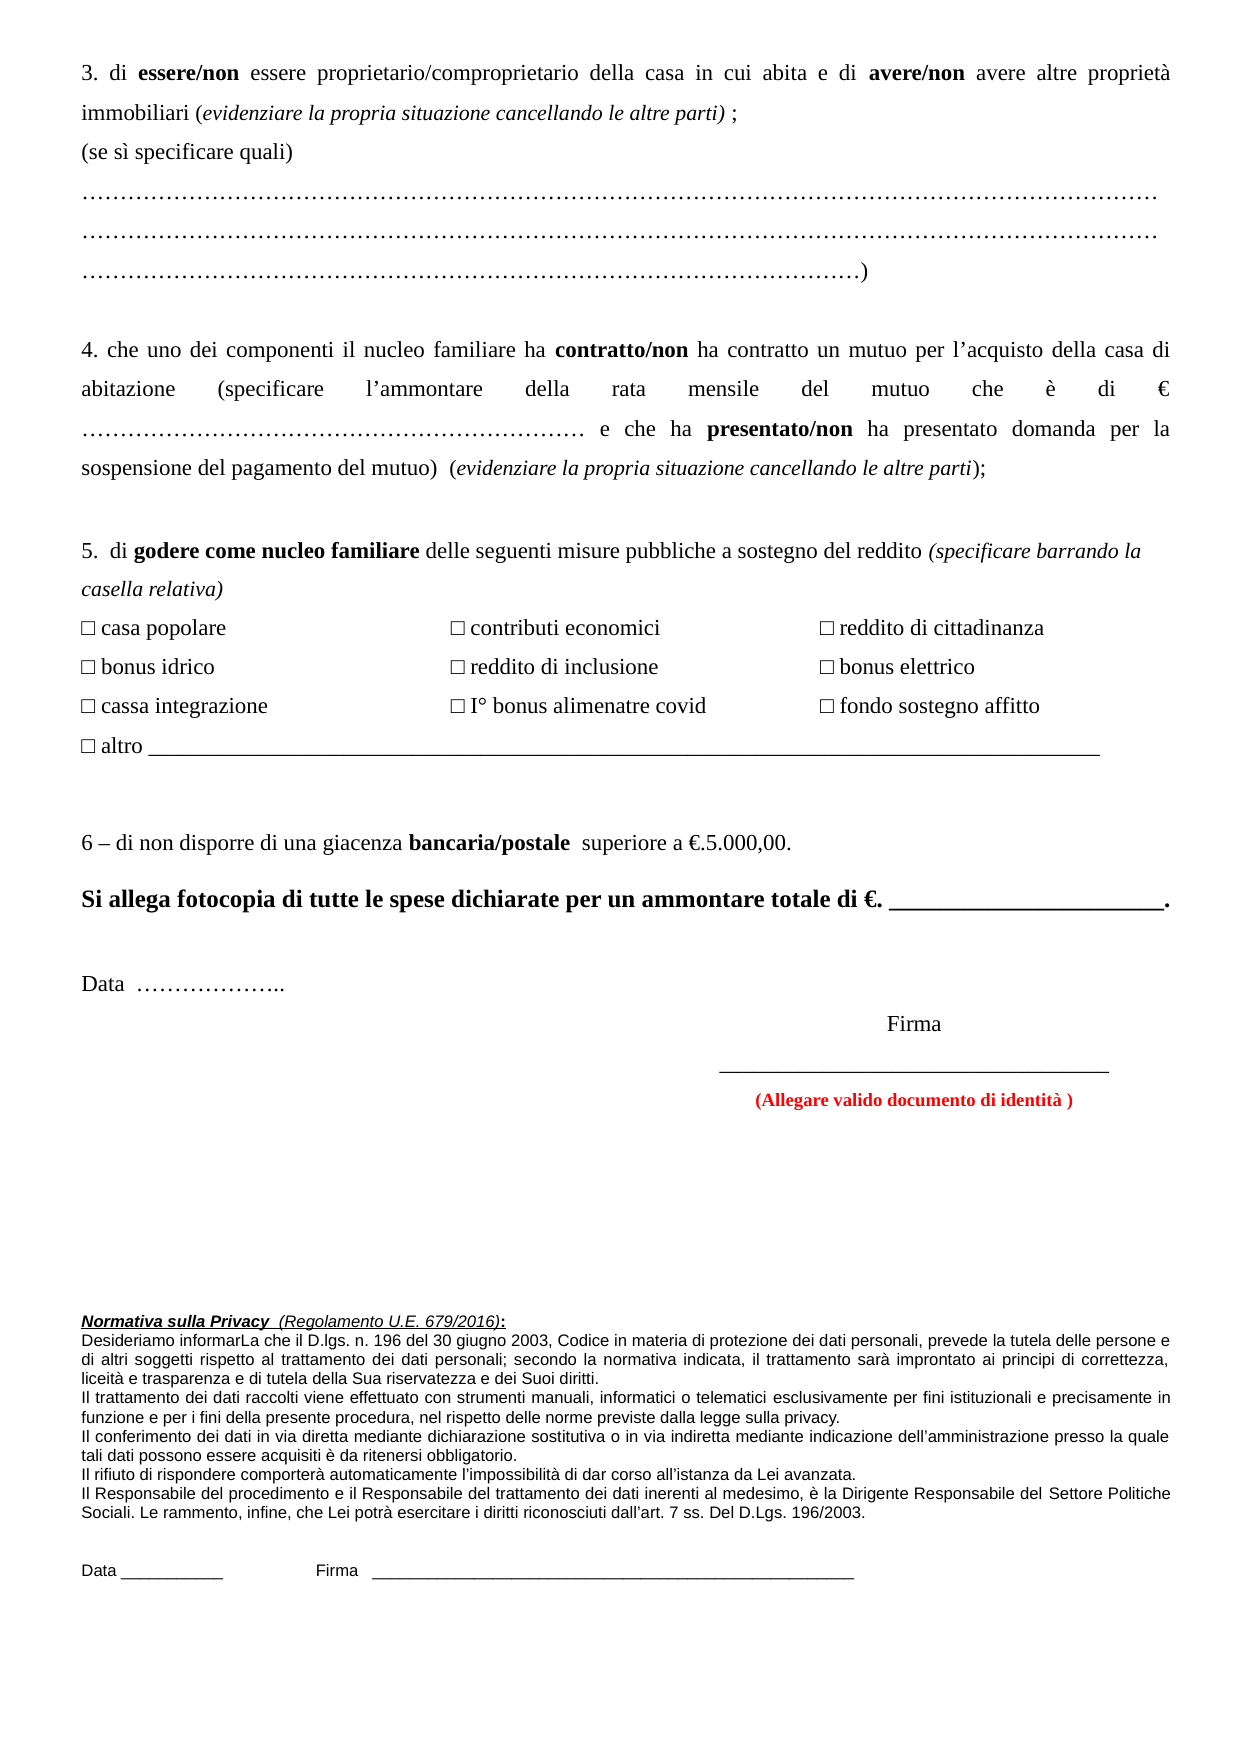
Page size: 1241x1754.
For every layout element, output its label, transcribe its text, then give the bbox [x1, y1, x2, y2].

text Normativa sulla Privacy (Regolamento U.E. 679/2016): [81, 1312, 1171, 1331]
text 5. di godere come nucleo familiare delle seguenti misure pubbliche a sostegno del reddito (specificare barrando la casella relativa) [81, 537, 1171, 601]
text Data ……………….. [81, 970, 1171, 997]
text 4. che uno dei componenti il nucleo familiare ha contratto/non ha contratto un mutuo per l’acquisto della casa di abitazione (specificare l’ammontare della rata mensile del mutuo che è di € ………………………………………………………… e che ha presentato/non ha presentato domanda per la sospensione del pagamento del mutuo) (evidenziare la propria situazione cancellando le altre parti); [81, 336, 1171, 481]
text □ cassa integrazione □ I° bonus alimenatre covid □ fondo sostegno affitto [81, 692, 1171, 719]
text Desideriamo informarLa che il D.lgs. n. 196 del 30 giugno 2003, Codice in materia di protezione dei dati personali, prevede la tutela delle persone e di altri soggetti rispetto al trattamento dei dati personali; secondo la normativa indicata, il trattamento sarà improntato ai principi di correttezza, liceità e trasparenza e di tutela della Sua riservatezza e dei Suoi diritti. [81, 1331, 1171, 1388]
text □ altro ___________________________________________________________________________________ [81, 732, 1171, 758]
text Il Responsabile del procedimento e il Responsabile del trattamento dei dati inerenti al medesimo, è la Dirigente Responsabile del Settore Politiche Sociali. Le rammento, infine, che Lei potrà esercitare i diritti riconosciuti dall’art. 7 ss. Del D.Lgs. 196/2003. [81, 1484, 1171, 1522]
text □ casa popolare □ contributi economici □ reddito di cittadinanza [81, 613, 1171, 640]
text Il trattamento dei dati raccolti viene effettuato con strumenti manuali, informatici o telematici esclusivamente per fini istituzionali e precisamente in funzione e per i fini della presente procedura, nel rispetto delle norme previste dalla legge sulla privacy. [81, 1388, 1171, 1427]
text 3. di essere/non essere proprietario/comproprietario della casa in cui abita e di avere/non avere altre proprietà immobiliari (evidenziare la propria situazione cancellando le altre parti) ; [81, 59, 1171, 125]
text Firma [657, 1010, 1171, 1036]
text Si allega fotocopia di tutte le spese dichiarate per un ammontare totale di €. ______________________. [81, 884, 1171, 913]
text Data ___________ Firma ____________________________________________________ [81, 1561, 1171, 1580]
text 6 – di non disporre di una giacenza bancaria/postale superiore a €.5.000,00. [81, 829, 1171, 855]
text Il conferimento dei dati in via diretta mediante dichiarazione sostitutiva o in via indiretta mediante indicazione dell’amministrazione presso la quale tali dati possono essere acquisiti è da ritenersi obbligatorio. [81, 1427, 1171, 1465]
text □ bonus idrico □ reddito di inclusione □ bonus elettrico [81, 653, 1171, 679]
text (Allegare valido documento di identità ) [657, 1089, 1171, 1110]
text __________________________________ [657, 1049, 1171, 1076]
text (se sì specificare quali) [81, 138, 1171, 165]
text Il rifiuto di rispondere comporterà automaticamente l’impossibilità di dar corso all’istanza da Lei avanzata. [81, 1465, 1171, 1484]
text ……………………………………………………………………………………………………………………………………………………………………………………………………………………………………………………………………………………………………………………………………………………) [81, 178, 1171, 283]
